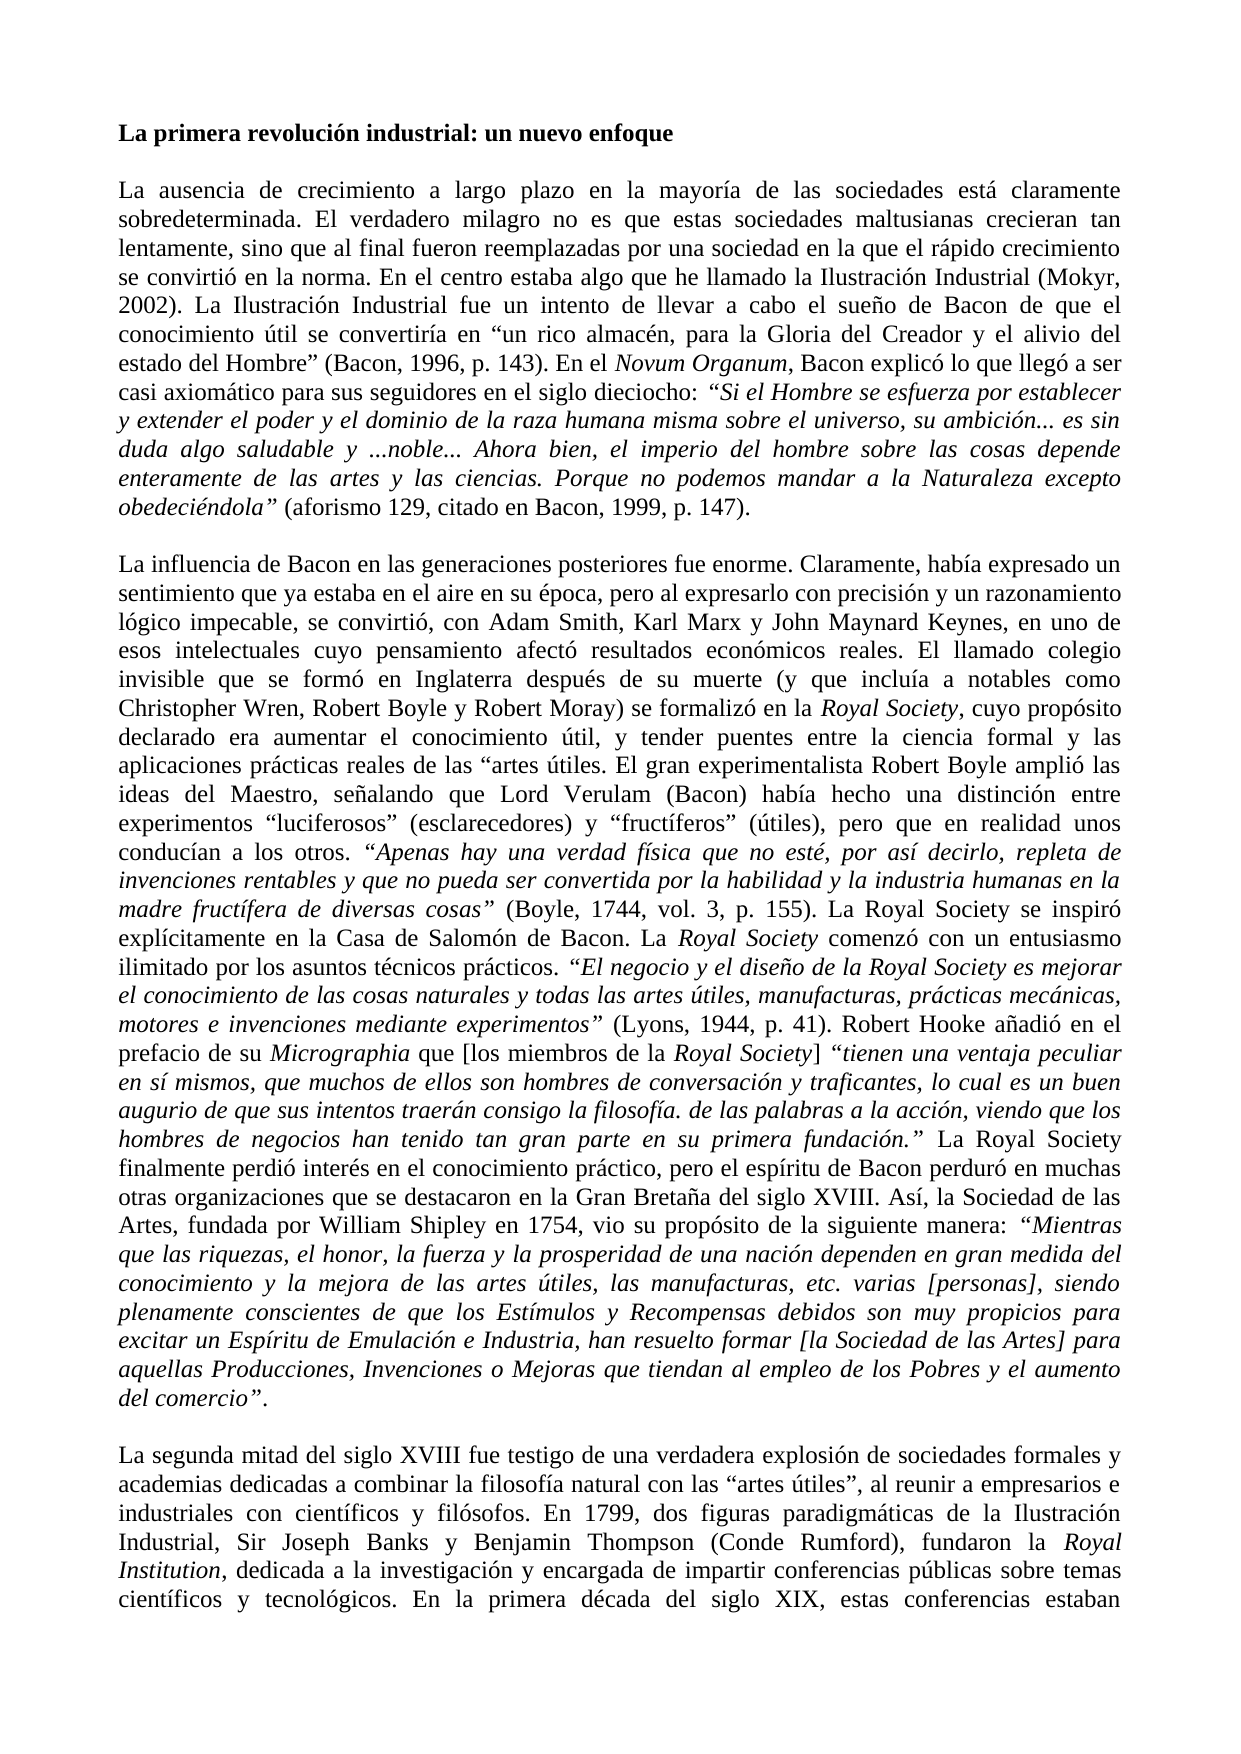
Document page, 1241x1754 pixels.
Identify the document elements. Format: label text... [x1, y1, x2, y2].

text La influencia de Bacon en las generaciones posteriores fue enorme. Claramente, había expresado un sentimiento que ya estaba en el aire en su época, pero al expresarlo con precisión y un razonamiento lógico impecable, se convirtió, con Adam Smith, Karl Marx y John Maynard Keynes, en uno de esos intelectuales cuyo pensamiento afectó resultados económicos reales. El llamado colegio invisible que se formó en Inglaterra después de su muerte (y que incluía a notables como Christopher Wren, Robert Boyle y Robert Moray) se formalizó en la Royal Society, cuyo propósito declarado era aumentar el conocimiento útil, y tender puentes entre la ciencia formal y las aplicaciones prácticas reales de las “artes útiles. El gran experimentalista Robert Boyle amplió las ideas del Maestro, señalando que Lord Verulam (Bacon) había hecho una distinción entre experimentos “luciferosos” (esclarecedores) y “fructíferos” (útiles), pero que en realidad unos conducían a los otros. “Apenas hay una verdad física que no esté, por así decirlo, repleta de invenciones rentables y que no pueda ser convertida por la habilidad y la industria humanas en la madre fructífera de diversas cosas” (Boyle, 1744, vol. 3, p. 155). La Royal Society se inspiró explícitamente en la Casa de Salomón de Bacon. La Royal Society comenzó con un entusiasmo ilimitado por los asuntos técnicos prácticos. “El negocio y el diseño de la Royal Society es mejorar el conocimiento de las cosas naturales y todas las artes útiles, manufacturas, prácticas mecánicas, motores e invenciones mediante experimentos” (Lyons, 1944, p. 41). Robert Hooke añadió en el prefacio de su Micrographia que [los miembros de la Royal Society] “tienen una ventaja peculiar en sí mismos, que muchos de ellos son hombres de conversación y traficantes, lo cual es un buen augurio de que sus intentos traerán consigo la filosofía. de las palabras a la acción, viendo que los hombres de negocios han tenido tan gran parte en su primera fundación.” La Royal Society finalmente perdió interés en el conocimiento práctico, pero el espíritu de Bacon perduró en muchas otras organizaciones que se destacaron en la Gran Bretaña del siglo XVIII. Así, la Sociedad de las Artes, fundada por William Shipley en 1754, vio su propósito de la siguiente manera: “Mientras que las riquezas, el honor, la fuerza y ​​la prosperidad de una nación dependen en gran medida del conocimiento y la mejora de las artes útiles, las manufacturas, etc. varias [personas], siendo plenamente conscientes de que los Estímulos y Recompensas debidos son muy propicios para excitar un Espíritu de Emulación e Industria, han resuelto formar [la Sociedad de las Artes] para aquellas Producciones, Invenciones o Mejoras que tiendan al empleo de los Pobres y el aumento del comercio”. [118, 549, 1122, 1412]
text La segunda mitad del siglo XVIII fue testigo de una verdadera explosión de sociedades formales y academias dedicadas a combinar la filosofía natural con las “artes útiles”, al reunir a empresarios e industriales con científicos y filósofos. En 1799, dos figuras paradigmáticas de la Ilustración Industrial, Sir Joseph Banks y Benjamin Thompson (Conde Rumford), fundaron la Royal Institution, dedicada a la investigación y encargada de impartir conferencias públicas sobre temas científicos y tecnológicos. En la primera década del siglo XIX, estas conferencias estaban [118, 1441, 1122, 1613]
text La primera revolución industrial: un nuevo enfoque [118, 118, 1122, 147]
text La ausencia de crecimiento a largo plazo en la mayoría de las sociedades está claramente sobredeterminada. El verdadero milagro no es que estas sociedades maltusianas crecieran tan lentamente, sino que al final fueron reemplazadas por una sociedad en la que el rápido crecimiento se convirtió en la norma. En el centro estaba algo que he llamado la Ilustración Industrial (Mokyr, 2002). La Ilustración Industrial fue un intento de llevar a cabo el sueño de Bacon de que el conocimiento útil se convertiría en “un rico almacén, para la Gloria del Creador y el alivio del estado del Hombre” (Bacon, 1996, p. 143). En el Novum Organum, Bacon explicó lo que llegó a ser casi axiomático para sus seguidores en el siglo dieciocho: “Si el Hombre se esfuerza por establecer y extender el poder y el dominio de la raza humana misma sobre el universo, su ambición... es sin duda algo saludable y ...noble... Ahora bien, el imperio del hombre sobre las cosas depende enteramente de las artes y las ciencias. Porque no podemos mandar a la Naturaleza excepto obedeciéndola” (aforismo 129, citado en Bacon, 1999, p. 147). [118, 176, 1122, 521]
